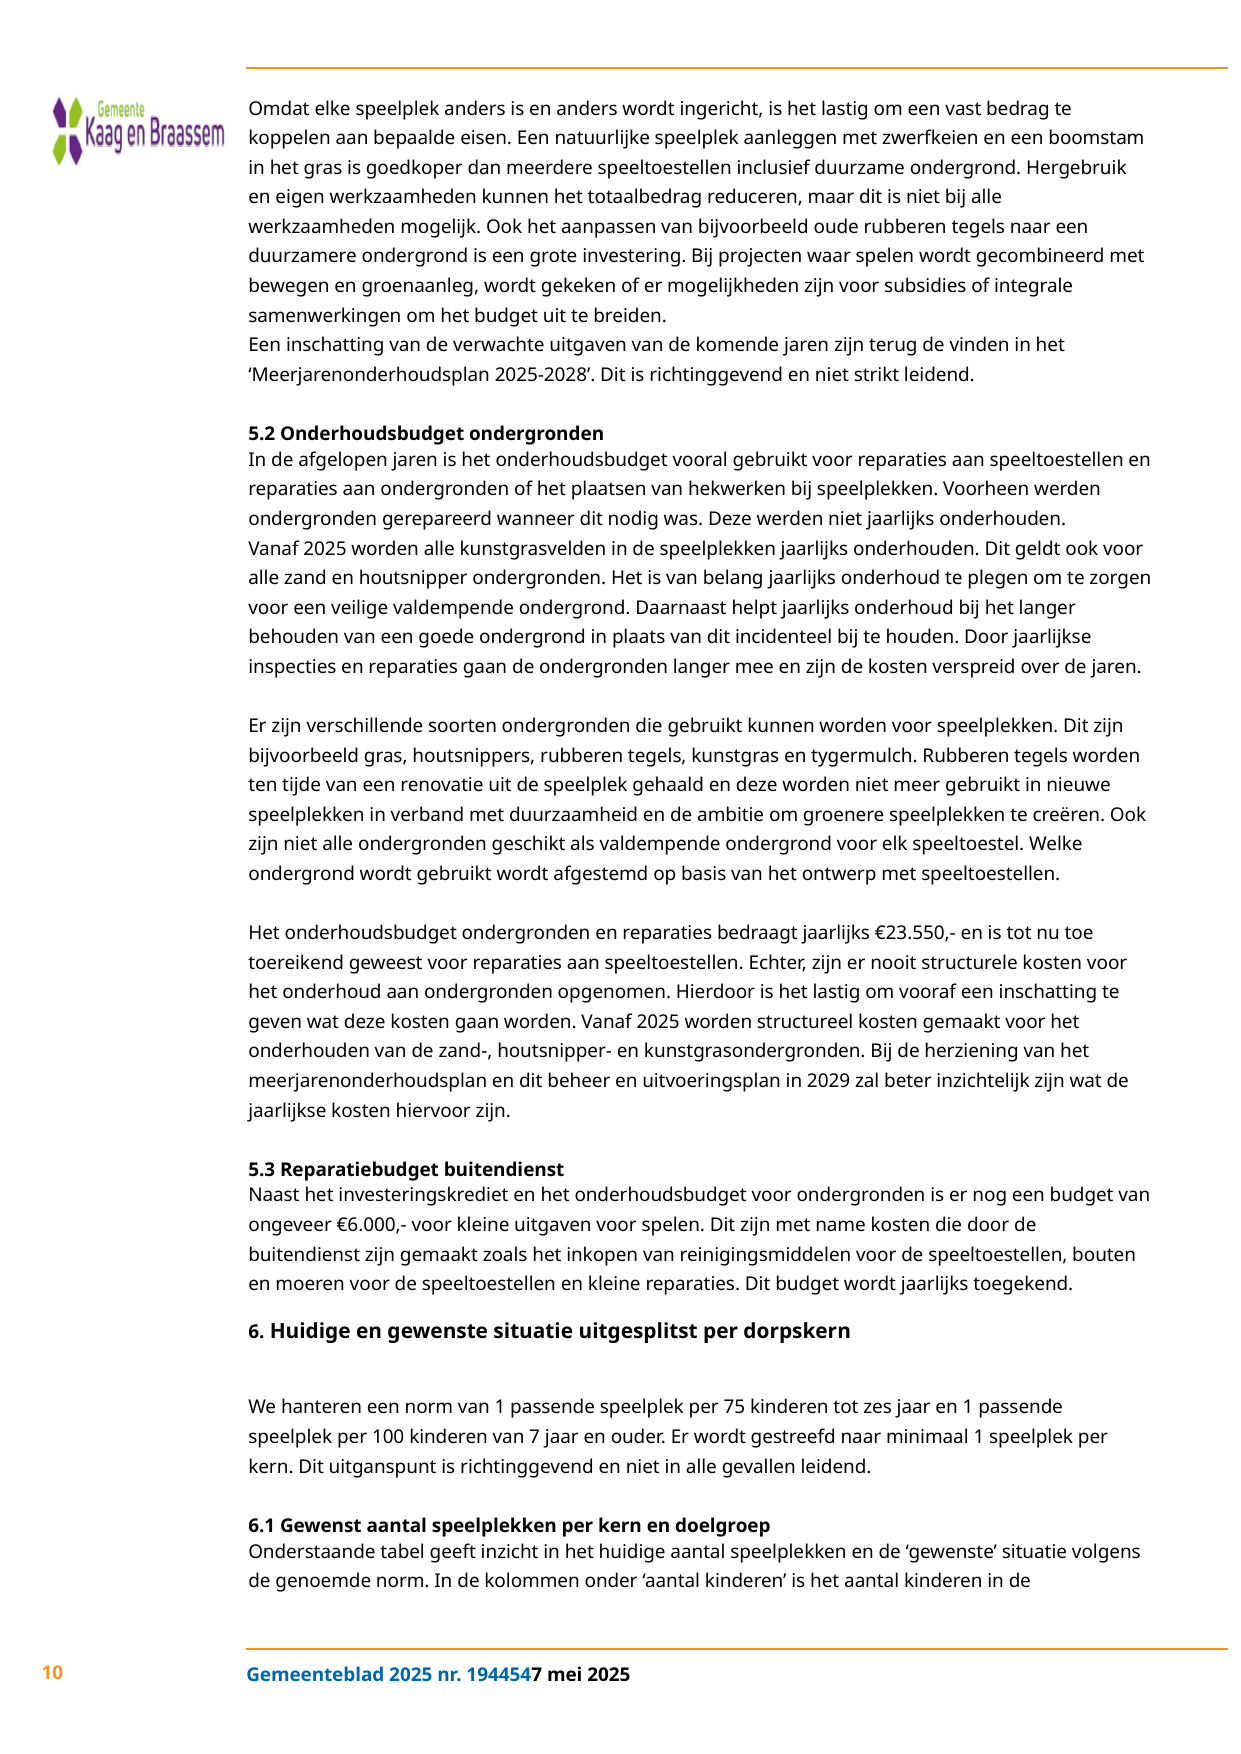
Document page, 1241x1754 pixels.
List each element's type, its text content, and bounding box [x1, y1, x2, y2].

text 5.2 Onderhoudsbudget ondergronden [248, 420, 1152, 446]
text In de afgelopen jaren is het onderhoudsbudget vooral gebruikt voor reparaties aan speeltoestellen en reparaties aan ondergronden of het plaatsen van hekwerken bij speelplekken. Voorheen werden ondergronden gerepareerd wanneer dit nodig was. Deze werden niet jaarlijks onderhouden. [248, 446, 1152, 531]
text 6. Huidige en gewenste situatie uitgesplitst per dorpskern [248, 1316, 1152, 1344]
text We hanteren een norm van 1 passende speelplek per 75 kinderen tot zes jaar en 1 passende speelplek per 100 kinderen van 7 jaar en ouder. Er wordt gestreefd naar minimaal 1 speelplek per kern. Dit uitganspunt is richtinggevend en niet in alle gevallen leidend. [248, 1394, 1152, 1479]
text Vanaf 2025 worden alle kunstgrasvelden in de speelplekken jaarlijks onderhouden. Dit geldt ook voor alle zand en houtsnipper ondergronden. Het is van belang jaarlijks onderhoud te plegen om te zorgen voor een veilige valdempende ondergrond. Daarnaast helpt jaarlijks onderhoud bij het langer behouden van een goede ondergrond in plaats van dit incidenteel bij te houden. Door jaarlijkse inspecties en reparaties gaan de ondergronden langer mee en zijn de kosten verspreid over de jaren. [248, 535, 1152, 679]
text Het onderhoudsbudget ondergronden en reparaties bedraagt jaarlijks €23.550,- en is tot nu toe toereikend geweest voor reparaties aan speeltoestellen. Echter, zijn er nooit structurele kosten voor het onderhoud aan ondergronden opgenomen. Hierdoor is het lastig om vooraf een inschatting te geven wat deze kosten gaan worden. Vanaf 2025 worden structureel kosten gemaakt voor het onderhouden van de zand-, houtsnipper- en kunstgrasondergronden. Bij de herziening van het meerjarenonderhoudsplan en dit beheer en uitvoeringsplan in 2029 zal beter inzichtelijk zijn wat de jaarlijkse kosten hiervoor zijn. [248, 919, 1152, 1122]
text Onderstaande tabel geeft inzicht in het huidige aantal speelplekken en de ‘gewenste’ situatie volgens de genoemde norm. In de kolommen onder ‘aantal kinderen’ is het aantal kinderen in de [248, 1538, 1152, 1593]
text Er zijn verschillende soorten ondergronden die gebruikt kunnen worden voor speelplekken. Dit zijn bijvoorbeeld gras, houtsnippers, rubberen tegels, kunstgras en tygermulch. Rubberen tegels worden ten tijde van een renovatie uit de speelplek gehaald en deze worden niet meer gebruikt in nieuwe speelplekken in verband met duurzaamheid en de ambitie om groenere speelplekken te creëren. Ook zijn niet alle ondergronden geschikt als valdempende ondergrond voor elk speeltoestel. Welke ondergrond wordt gebruikt wordt afgestemd op basis van het ontwerp met speeltoestellen. [248, 712, 1152, 886]
text Omdat elke speelplek anders is en anders wordt ingericht, is het lastig om een vast bedrag te koppelen aan bepaalde eisen. Een natuurlijke speelplek aanleggen met zwerfkeien en een boomstam in het gras is goedkoper dan meerdere speeltoestellen inclusief duurzame ondergrond. Hergebruik en eigen werkzaamheden kunnen het totaalbedrag reduceren, maar dit is niet bij alle werkzaamheden mogelijk. Ook het aanpassen van bijvoorbeeld oude rubberen tegels naar een duurzamere ondergrond is een grote investering. Bij projecten waar spelen wordt gecombineerd met bewegen en groenaanleg, wordt gekeken of er mogelijkheden zijn voor subsidies of integrale samenwerkingen om het budget uit te breiden. [248, 95, 1152, 328]
picture [41, 47, 231, 172]
text Naast het investeringskrediet en het onderhoudsbudget voor ondergronden is er nog een budget van ongeveer €6.000,- voor kleine uitgaven voor spelen. Dit zijn met name kosten die door de buitendienst zijn gemaakt zoals het inkopen van reinigingsmiddelen voor de speeltoestellen, bouten en moeren voor de speeltoestellen en kleine reparaties. Dit budget wordt jaarlijks toegekend. [248, 1182, 1152, 1296]
text 6.1 Gewenst aantal speelplekken per kern en doelgroep [248, 1512, 1152, 1538]
text Een inschatting van de verwachte uitgaven van de komende jaren zijn terug de vinden in het ‘Meerjarenonderhoudsplan 2025-2028’. Dit is richtinggevend en niet strikt leidend. [248, 331, 1152, 387]
text 5.3 Reparatiebudget buitendienst [248, 1156, 1152, 1182]
